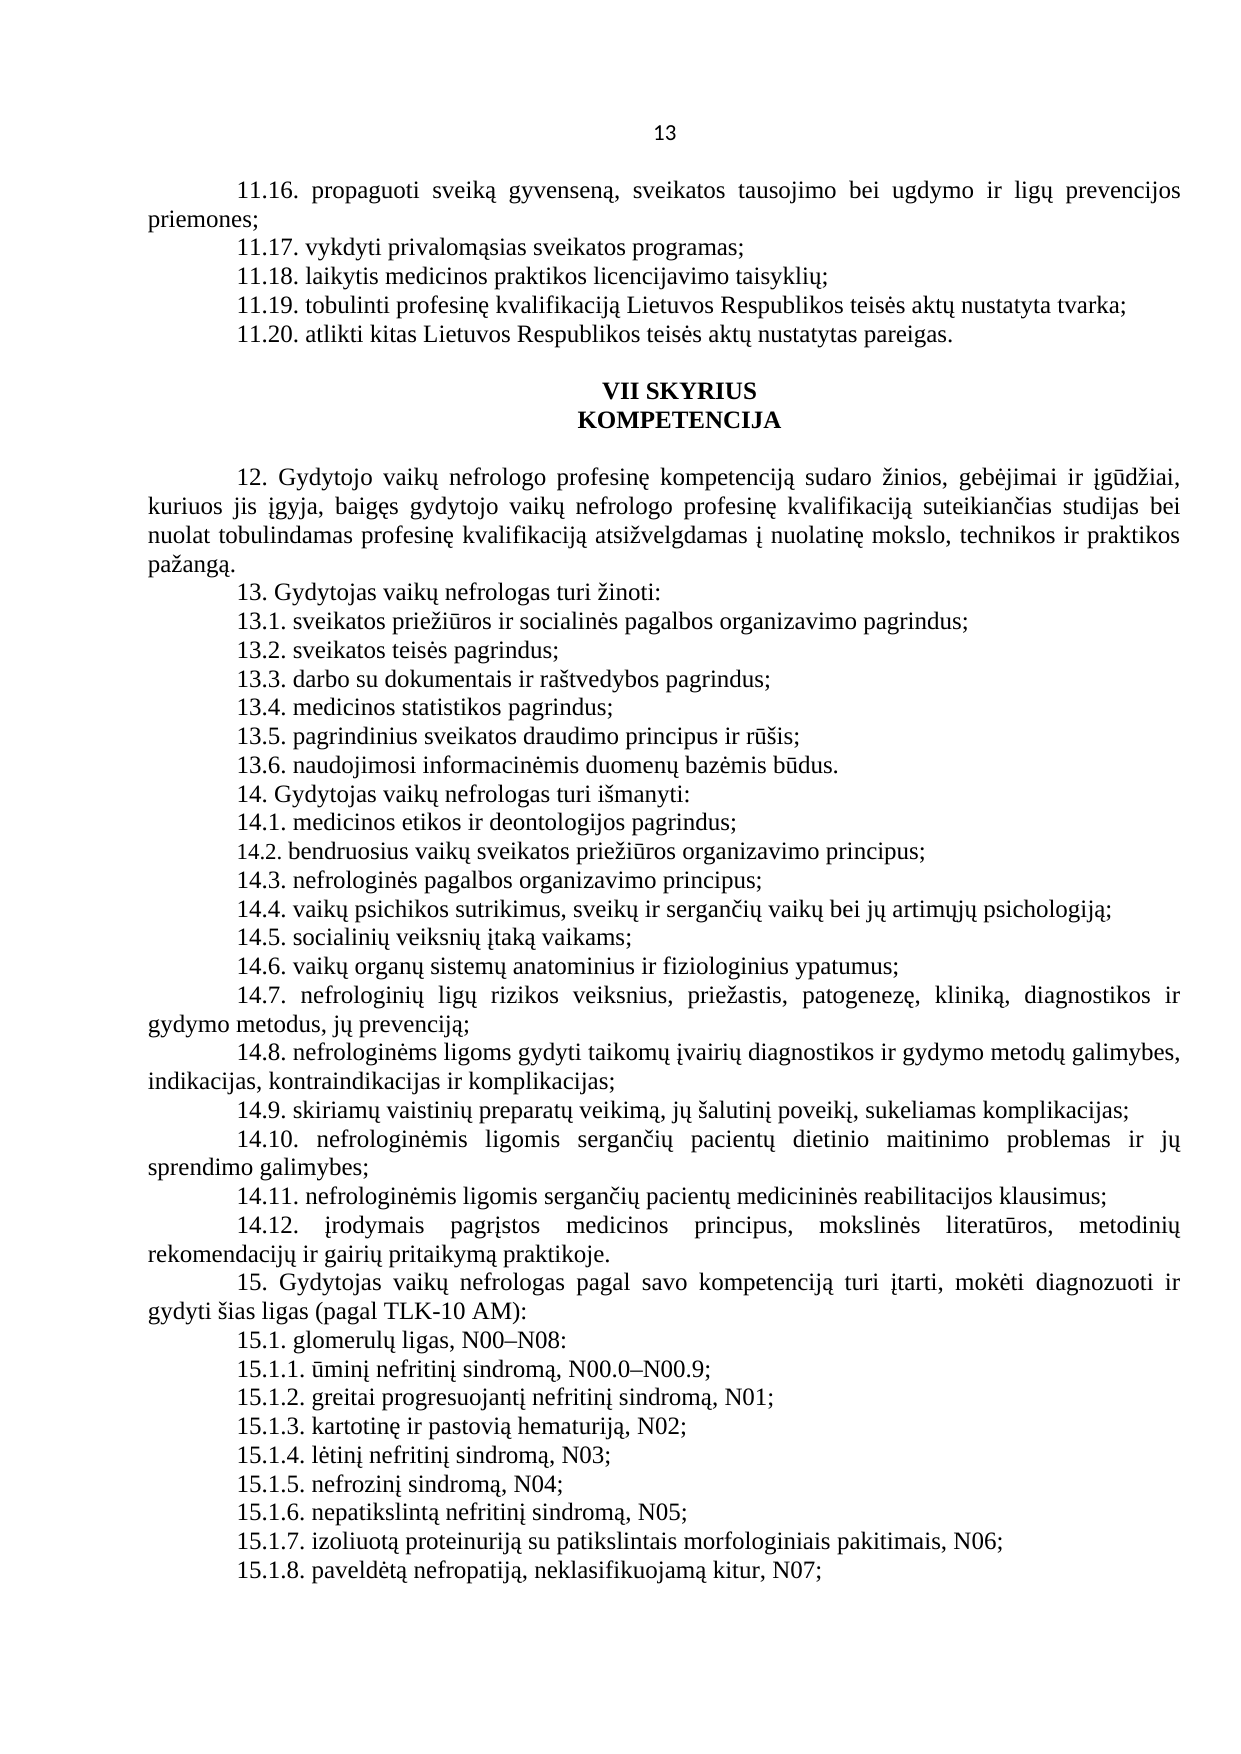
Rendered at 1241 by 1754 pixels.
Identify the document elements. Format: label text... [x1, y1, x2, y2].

text 14.8. nefrologinėms ligoms gydyti taikomų įvairių diagnostikos ir gydymo metodų galimybes, indikacijas, kontraindikacijas ir komplikacijas; [148, 1037, 1181, 1095]
text 14.1. medicinos etikos ir deontologijos pagrindus; [148, 807, 1181, 836]
text 13.6. naudojimosi informacinėmis duomenų bazėmis būdus. [148, 750, 1181, 779]
text 15.1.4. lėtinį nefritinį sindromą, N03; [148, 1440, 1181, 1469]
text 15.1.2. greitai progresuojantį nefritinį sindromą, N01; [148, 1382, 1181, 1411]
text 14.2. bendruosius vaikų sveikatos priežiūros organizavimo principus; [148, 836, 1181, 865]
text 13.2. sveikatos teisės pagrindus; [148, 635, 1181, 664]
text KOMPETENCIJA [177, 405, 1181, 434]
text 14.12. įrodymais pagrįstos medicinos principus, mokslinės literatūros, metodinių rekomendacijų ir gairių pritaikymą praktikoje. [148, 1210, 1181, 1267]
text 14.5. socialinių veiksnių įtaką vaikams; [148, 922, 1181, 951]
text 14. Gydytojas vaikų nefrologas turi išmanyti: [148, 779, 1181, 807]
text 14.9. skiriamų vaistinių preparatų veikimą, jų šalutinį poveikį, sukeliamas komplikacijas; [148, 1095, 1181, 1124]
text 13.4. medicinos statistikos pagrindus; [148, 692, 1181, 721]
text 13.5. pagrindinius sveikatos draudimo principus ir rūšis; [148, 721, 1181, 750]
text 13.1. sveikatos priežiūros ir socialinės pagalbos organizavimo pagrindus; [148, 606, 1181, 635]
text 11.18. laikytis medicinos praktikos licencijavimo taisyklių; [148, 261, 1181, 290]
text 11.16. propaguoti sveiką gyvenseną, sveikatos tausojimo bei ugdymo ir ligų prevencijos priemones; [148, 175, 1181, 232]
text 13. Gydytojas vaikų nefrologas turi žinoti: [148, 577, 1181, 606]
text 14.4. vaikų psichikos sutrikimus, sveikų ir sergančių vaikų bei jų artimųjų psichologiją; [148, 894, 1181, 922]
text 13.3. darbo su dokumentais ir raštvedybos pagrindus; [148, 664, 1181, 692]
text 15. Gydytojas vaikų nefrologas pagal savo kompetenciją turi įtarti, mokėti diagnozuoti ir gydyti šias ligas (pagal TLK-10 AM): [148, 1267, 1181, 1325]
text 15.1.7. izoliuotą proteinuriją su patikslintais morfologiniais pakitimais, N06; [148, 1526, 1181, 1555]
text 15.1.6. nepatikslintą nefritinį sindromą, N05; [148, 1497, 1181, 1526]
text 12. Gydytojo vaikų nefrologo profesinę kompetenciją sudaro žinios, gebėjimai ir įgūdžiai, kuriuos jis įgyja, baigęs gydytojo vaikų nefrologo profesinę kvalifikaciją suteikiančias studijas bei nuolat tobulindamas profesinę kvalifikaciją atsižvelgdamas į nuolatinę mokslo, technikos ir praktikos pažangą. [148, 462, 1181, 577]
text 11.19. tobulinti profesinę kvalifikaciją Lietuvos Respublikos teisės aktų nustatyta tvarka; [148, 290, 1181, 319]
text 11.17. vykdyti privalomąsias sveikatos programas; [148, 232, 1181, 261]
text 14.11. nefrologinėmis ligomis sergančių pacientų medicininės reabilitacijos klausimus; [148, 1181, 1181, 1210]
text 14.7. nefrologinių ligų rizikos veiksnius, priežastis, patogenezę, kliniką, diagnostikos ir gydymo metodus, jų prevenciją; [148, 980, 1181, 1037]
text 11.20. atlikti kitas Lietuvos Respublikos teisės aktų nustatytas pareigas. [148, 319, 1181, 347]
text 14.3. nefrologinės pagalbos organizavimo principus; [148, 865, 1181, 894]
text 14.6. vaikų organų sistemų anatominius ir fiziologinius ypatumus; [148, 951, 1181, 980]
text 15.1.3. kartotinę ir pastovią hematuriją, N02; [148, 1411, 1181, 1440]
text 14.10. nefrologinėmis ligomis sergančių pacientų dietinio maitinimo problemas ir jų sprendimo galimybes; [148, 1124, 1181, 1181]
text 15.1.1. ūminį nefritinį sindromą, N00.0–N00.9; [148, 1354, 1181, 1382]
text 15.1.5. nefrozinį sindromą, N04; [148, 1469, 1181, 1497]
text VII SKYRIUS [177, 376, 1181, 405]
text 15.1. glomerulų ligas, N00–N08: [148, 1325, 1181, 1354]
text 15.1.8. paveldėtą nefropatiją, neklasifikuojamą kitur, N07; [148, 1555, 1181, 1584]
